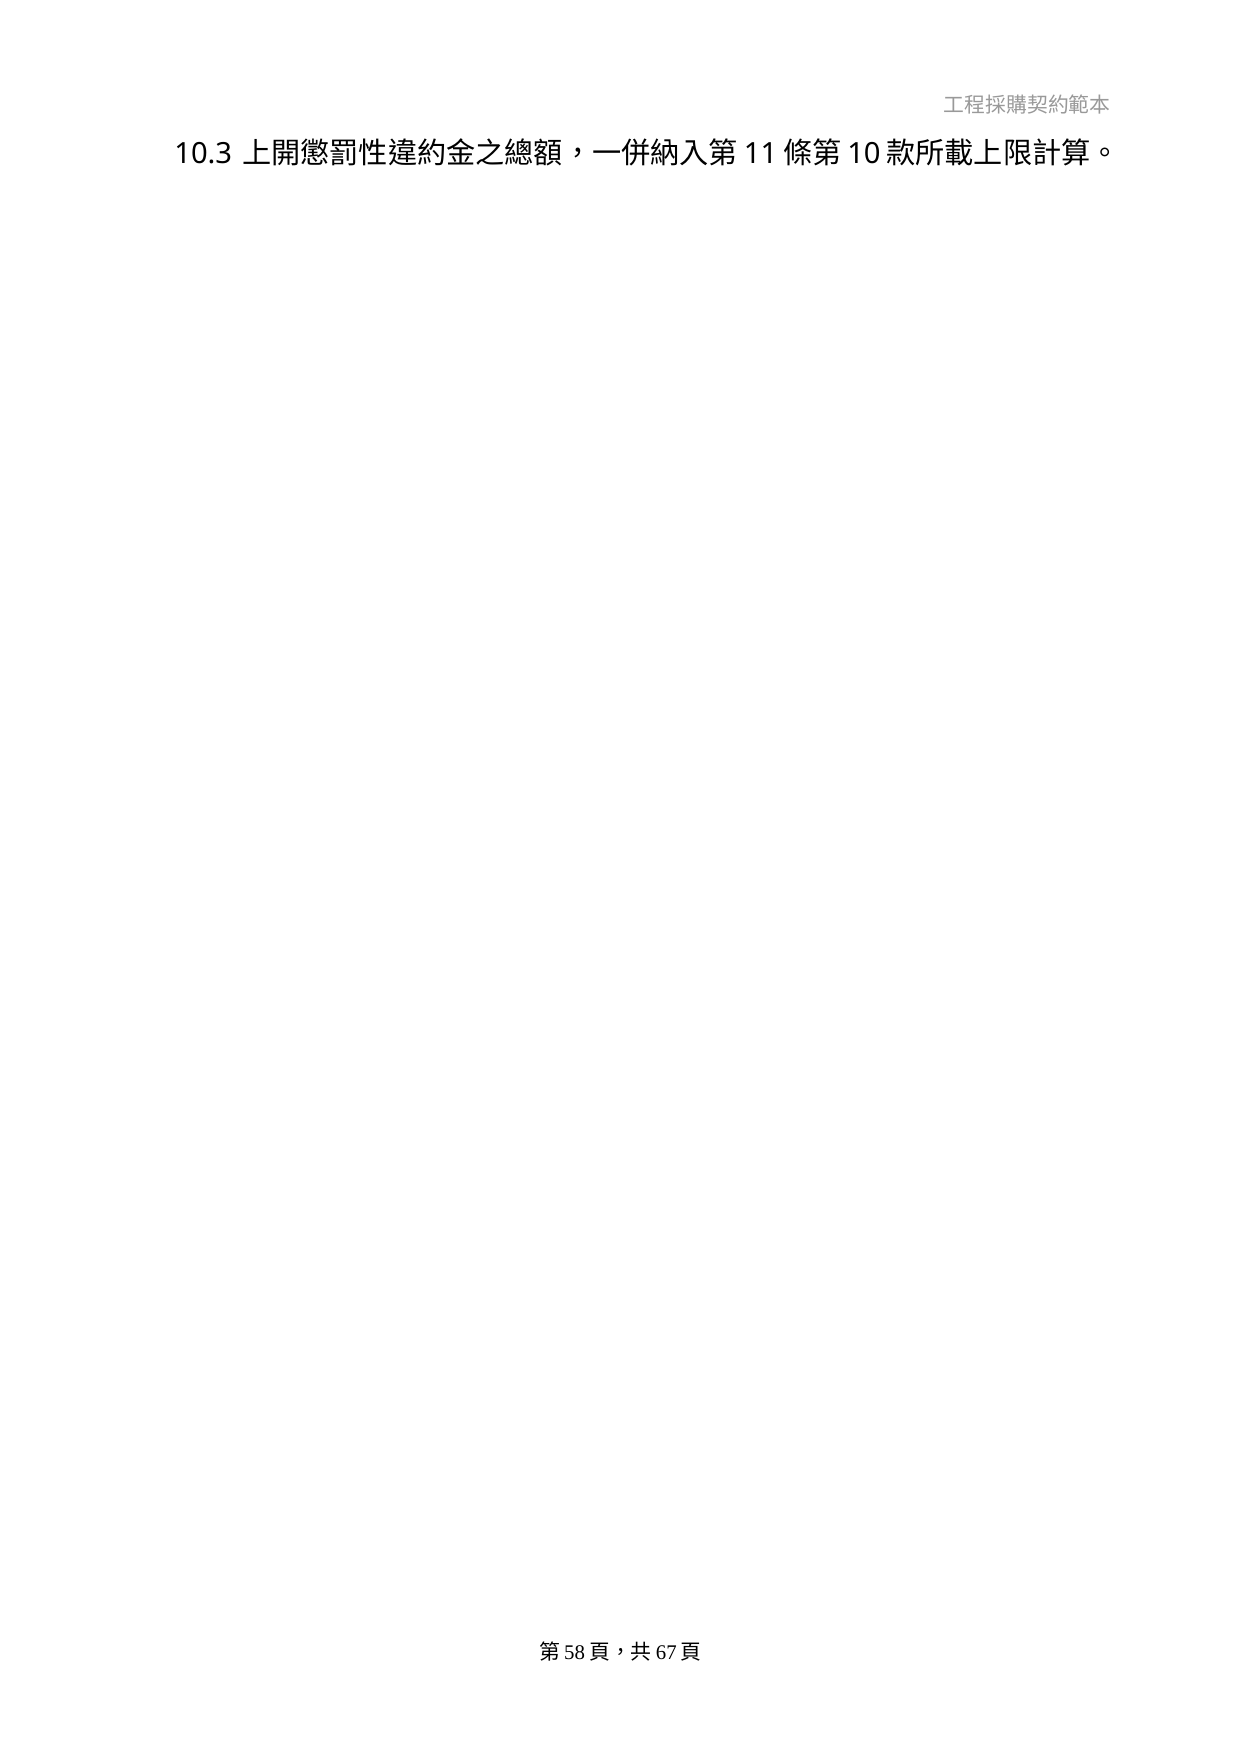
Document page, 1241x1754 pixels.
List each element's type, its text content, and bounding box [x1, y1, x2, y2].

list 上開懲罰性違約金之總額，一併納入第11條第10款所載上限計算。 [174, 130, 1110, 172]
